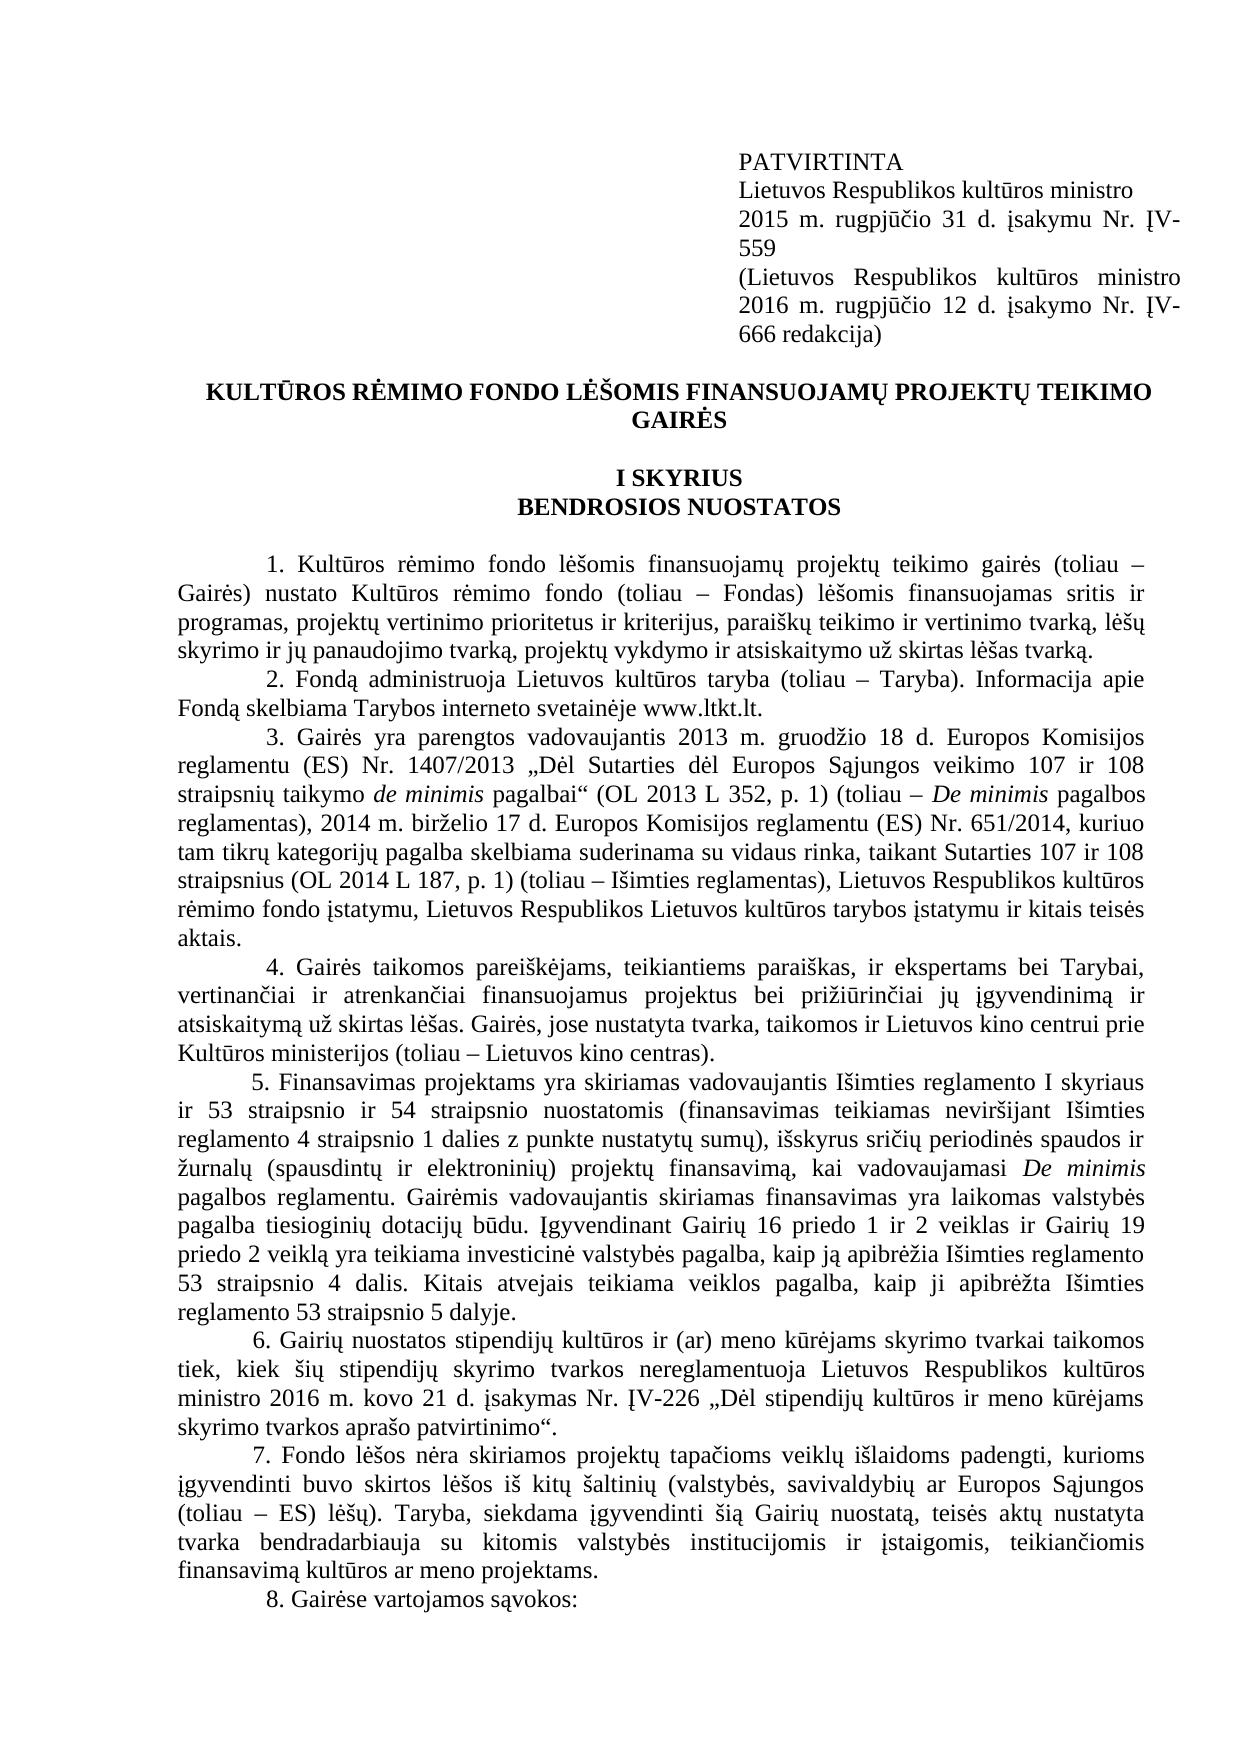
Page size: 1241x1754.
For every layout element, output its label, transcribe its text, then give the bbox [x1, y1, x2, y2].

text 8. Gairėse vartojamos sąvokos: [177, 1584, 1146, 1613]
text Lietuvos Respublikos kultūros ministro [738, 176, 1181, 204]
text KULTŪROS RĖMIMO FONDO LĖŠOMIS FINANSUOJAMŲ PROJEKTŲ TEIKIMO GAIRĖS [177, 377, 1181, 434]
text 2. Fondą administruoja Lietuvos kultūros taryba (toliau – Taryba). Informacija apie Fondą skelbiama Tarybos interneto svetainėje www.ltkt.lt. [177, 664, 1146, 722]
text 3. Gairės yra parengtos vadovaujantis 2013 m. gruodžio 18 d. Europos Komisijos reglamentu (ES) Nr. 1407/2013 „Dėl Sutarties dėl Europos Sąjungos veikimo 107 ir 108 straipsnių taikymo de minimis pagalbai“ (OL 2013 L 352, p. 1) (toliau – De minimis pagalbos reglamentas), 2014 m. birželio 17 d. Europos Komisijos reglamentu (ES) Nr. 651/2014, kuriuo tam tikrų kategorijų pagalba skelbiama suderinama su vidaus rinka, taikant Sutarties 107 ir 108 straipsnius (OL 2014 L 187, p. 1) (toliau – Išimties reglamentas), Lietuvos Respublikos kultūros rėmimo fondo įstatymu, Lietuvos Respublikos Lietuvos kultūros tarybos įstatymu ir kitais teisės aktais. [177, 722, 1146, 952]
text BENDROSIOS NUOSTATOS [177, 492, 1181, 521]
text 2015 m. rugpjūčio 31 d. įsakymu Nr. ĮV-559 [738, 204, 1181, 262]
text PATVIRTINTA [738, 147, 1181, 176]
text 6. Gairių nuostatos stipendijų kultūros ir (ar) meno kūrėjams skyrimo tvarkai taikomos tiek, kiek šių stipendijų skyrimo tvarkos nereglamentuoja Lietuvos Respublikos kultūros ministro 2016 m. kovo 21 d. įsakymas Nr. ĮV-226 „Dėl stipendijų kultūros ir meno kūrėjams skyrimo tvarkos aprašo patvirtinimo“. [177, 1326, 1146, 1441]
text I SKYRIUS [177, 463, 1181, 492]
text (Lietuvos Respublikos kultūros ministro 2016 m. rugpjūčio 12 d. įsakymo Nr. ĮV-666 redakcija) [738, 262, 1181, 348]
text 4. Gairės taikomos pareiškėjams, teikiantiems paraiškas, ir ekspertams bei Tarybai, vertinančiai ir atrenkančiai finansuojamus projektus bei prižiūrinčiai jų įgyvendinimą ir atsiskaitymą už skirtas lėšas. Gairės, jose nustatyta tvarka, taikomos ir Lietuvos kino centrui prie Kultūros ministerijos (toliau – Lietuvos kino centras). [177, 952, 1146, 1067]
text 7. Fondo lėšos nėra skiriamos projektų tapačioms veiklų išlaidoms padengti, kurioms įgyvendinti buvo skirtos lėšos iš kitų šaltinių (valstybės, savivaldybių ar Europos Sąjungos (toliau – ES) lėšų). Taryba, siekdama įgyvendinti šią Gairių nuostatą, teisės aktų nustatyta tvarka bendradarbiauja su kitomis valstybės institucijomis ir įstaigomis, teikiančiomis finansavimą kultūros ar meno projektams. [177, 1441, 1146, 1584]
text 1. Kultūros rėmimo fondo lėšomis finansuojamų projektų teikimo gairės (toliau – Gairės) nustato Kultūros rėmimo fondo (toliau – Fondas) lėšomis finansuojamas sritis ir programas, projektų vertinimo prioritetus ir kriterijus, paraiškų teikimo ir vertinimo tvarką, lėšų skyrimo ir jų panaudojimo tvarką, projektų vykdymo ir atsiskaitymo už skirtas lėšas tvarką. [177, 549, 1146, 664]
text 5. Finansavimas projektams yra skiriamas vadovaujantis Išimties reglamento I skyriaus ir 53 straipsnio ir 54 straipsnio nuostatomis (finansavimas teikiamas neviršijant Išimties reglamento 4 straipsnio 1 dalies z punkte nustatytų sumų), išskyrus sričių periodinės spaudos ir žurnalų (spausdintų ir elektroninių) projektų finansavimą, kai vadovaujamasi De minimis pagalbos reglamentu. Gairėmis vadovaujantis skiriamas finansavimas yra laikomas valstybės pagalba tiesioginių dotacijų būdu. Įgyvendinant Gairių 16 priedo 1 ir 2 veiklas ir Gairių 19 priedo 2 veiklą yra teikiama investicinė valstybės pagalba, kaip ją apibrėžia Išimties reglamento 53 straipsnio 4 dalis. Kitais atvejais teikiama veiklos pagalba, kaip ji apibrėžta Išimties reglamento 53 straipsnio 5 dalyje. [177, 1067, 1146, 1326]
